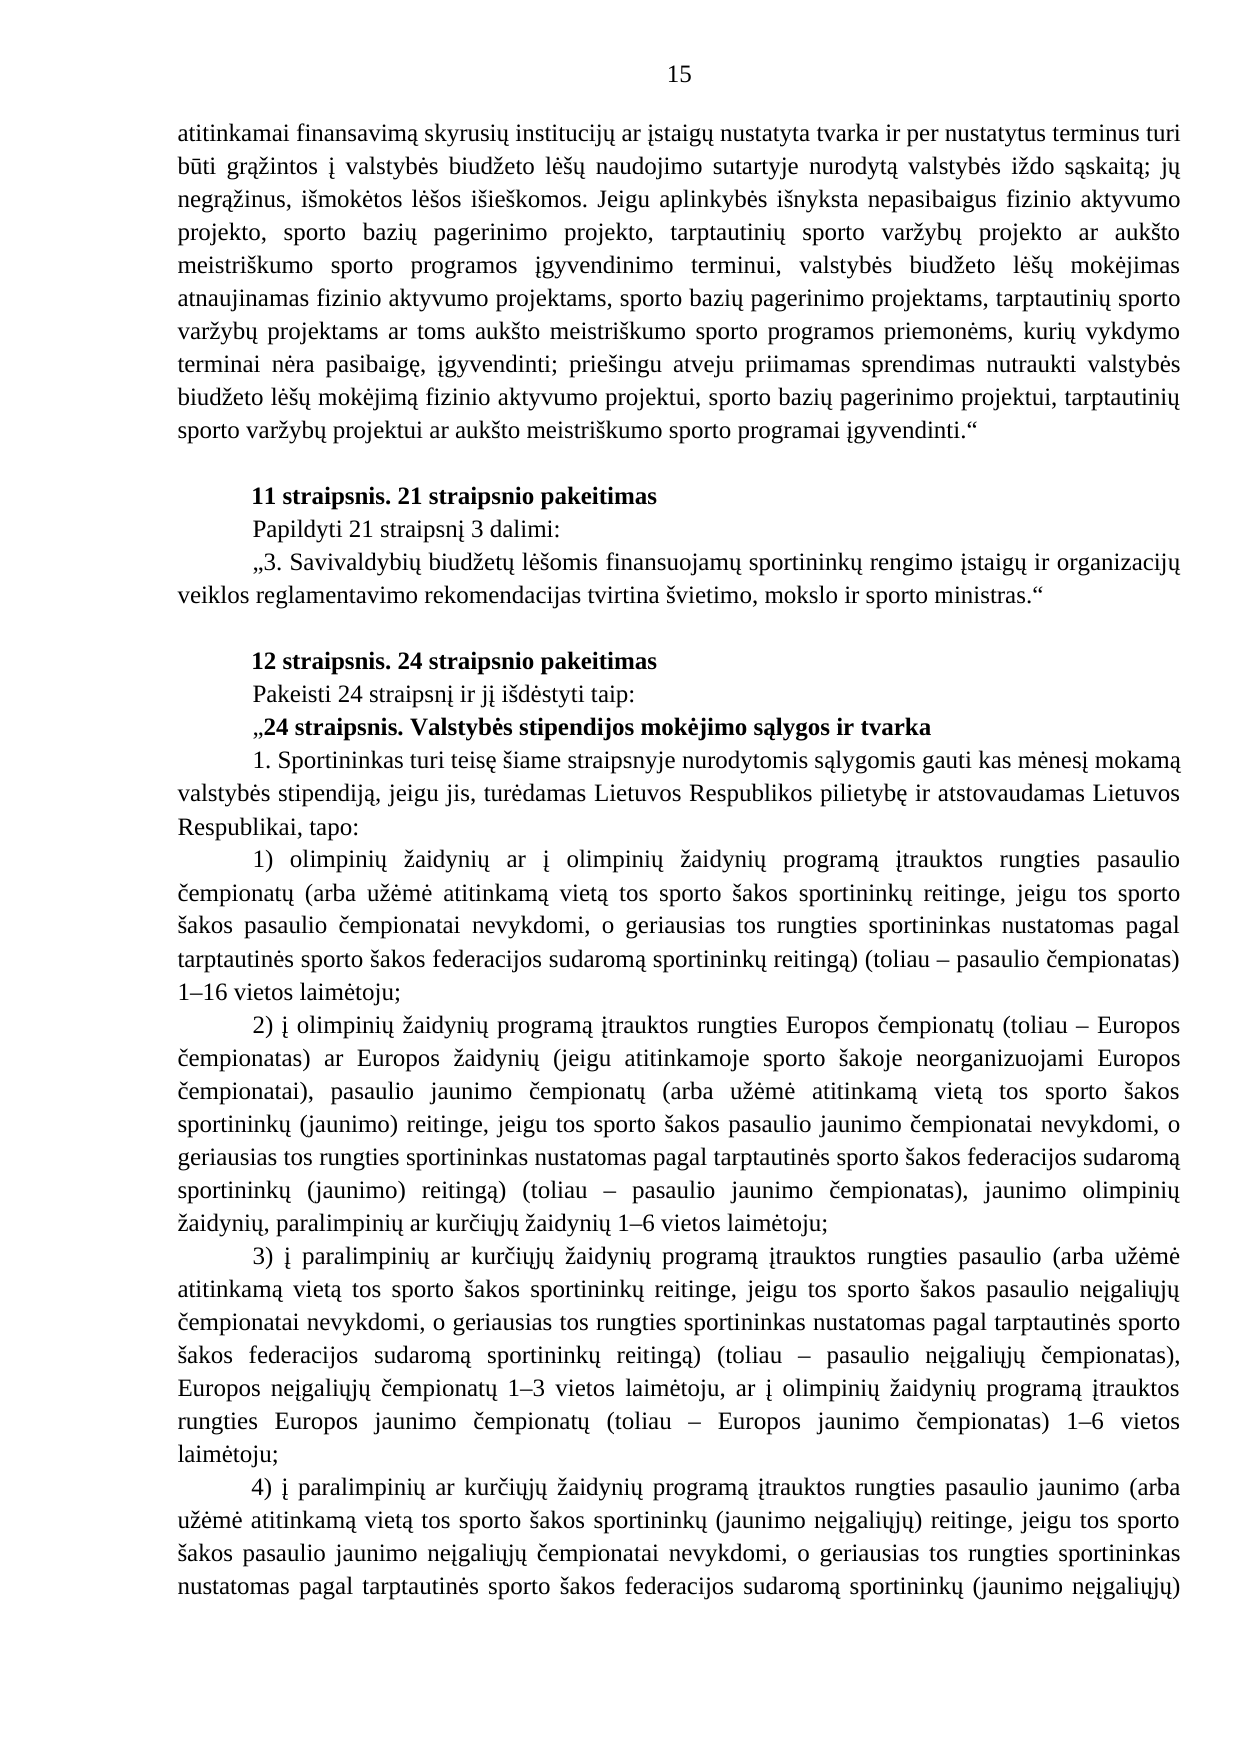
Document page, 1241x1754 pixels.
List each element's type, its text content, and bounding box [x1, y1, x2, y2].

text Pakeisti 24 straipsnį ir jį išdėstyti taip: [177, 679, 1181, 708]
text 11 straipsnis. 21 straipsnio pakeitimas [251, 481, 1181, 510]
text 3) į paralimpinių ar kurčiųjų žaidynių programą įtrauktos rungties pasaulio (arba užėmė atitinkamą vietą tos sporto šakos sportininkų reitinge, jeigu tos sporto šakos pasaulio neįgaliųjų čempionatai nevykdomi, o geriausias tos rungties sportininkas nustatomas pagal tarptautinės sporto šakos federacijos sudaromą sportininkų reitingą) (toliau – pasaulio neįgaliųjų čempionatas), Europos neįgaliųjų čempionatų 1–3 vietos laimėtoju, ar į olimpinių žaidynių programą įtrauktos rungties Europos jaunimo čempionatų (toliau – Europos jaunimo čempionatas) 1–6 vietos laimėtoju; [177, 1241, 1181, 1468]
text 1. Sportininkas turi teisę šiame straipsnyje nurodytomis sąlygomis gauti kas mėnesį mokamą valstybės stipendiją, jeigu jis, turėdamas Lietuvos Respublikos pilietybę ir atstovaudamas Lietuvos Respublikai, tapo: [177, 746, 1181, 840]
text atitinkamai finansavimą skyrusių institucijų ar įstaigų nustatyta tvarka ir per nustatytus terminus turi būti grąžintos į valstybės biudžeto lėšų naudojimo sutartyje nurodytą valstybės iždo sąskaitą; jų negrąžinus, išmokėtos lėšos išieškomos. Jeigu aplinkybės išnyksta nepasibaigus fizinio aktyvumo projekto, sporto bazių pagerinimo projekto, tarptautinių sporto varžybų projekto ar aukšto meistriškumo sporto programos įgyvendinimo terminui, valstybės biudžeto lėšų mokėjimas atnaujinamas fizinio aktyvumo projektams, sporto bazių pagerinimo projektams, tarptautinių sporto varžybų projektams ar toms aukšto meistriškumo sporto programos priemonėms, kurių vykdymo terminai nėra pasibaigę, įgyvendinti; priešingu atveju priimamas sprendimas nutraukti valstybės biudžeto lėšų mokėjimą fizinio aktyvumo projektui, sporto bazių pagerinimo projektui, tarptautinių sporto varžybų projektui ar aukšto meistriškumo sporto programai įgyvendinti.“ [177, 118, 1181, 444]
text 4) į paralimpinių ar kurčiųjų žaidynių programą įtrauktos rungties pasaulio jaunimo (arba užėmė atitinkamą vietą tos sporto šakos sportininkų (jaunimo neįgaliųjų) reitinge, jeigu tos sporto šakos pasaulio jaunimo neįgaliųjų čempionatai nevykdomi, o geriausias tos rungties sportininkas nustatomas pagal tarptautinės sporto šakos federacijos sudaromą sportininkų (jaunimo neįgaliųjų) [177, 1472, 1181, 1600]
text „3. Savivaldybių biudžetų lėšomis finansuojamų sportininkų rengimo įstaigų ir organizacijų veiklos reglamentavimo rekomendacijas tvirtina švietimo, mokslo ir sporto ministras.“ [177, 547, 1181, 609]
text „24 straipsnis. Valstybės stipendijos mokėjimo sąlygos ir tvarka [177, 712, 1181, 741]
text 12 straipsnis. 24 straipsnio pakeitimas [251, 646, 1181, 675]
text 1) olimpinių žaidynių ar į olimpinių žaidynių programą įtrauktos rungties pasaulio čempionatų (arba užėmė atitinkamą vietą tos sporto šakos sportininkų reitinge, jeigu tos sporto šakos pasaulio čempionatai nevykdomi, o geriausias tos rungties sportininkas nustatomas pagal tarptautinės sporto šakos federacijos sudaromą sportininkų reitingą) (toliau – pasaulio čempionatas) 1–16 vietos laimėtoju; [177, 844, 1181, 1005]
text 2) į olimpinių žaidynių programą įtrauktos rungties Europos čempionatų (toliau – Europos čempionatas) ar Europos žaidynių (jeigu atitinkamoje sporto šakoje neorganizuojami Europos čempionatai), pasaulio jaunimo čempionatų (arba užėmė atitinkamą vietą tos sporto šakos sportininkų (jaunimo) reitinge, jeigu tos sporto šakos pasaulio jaunimo čempionatai nevykdomi, o geriausias tos rungties sportininkas nustatomas pagal tarptautinės sporto šakos federacijos sudaromą sportininkų (jaunimo) reitingą) (toliau – pasaulio jaunimo čempionatas), jaunimo olimpinių žaidynių, paralimpinių ar kurčiųjų žaidynių 1–6 vietos laimėtoju; [177, 1010, 1181, 1237]
text Papildyti 21 straipsnį 3 dalimi: [177, 514, 1181, 543]
